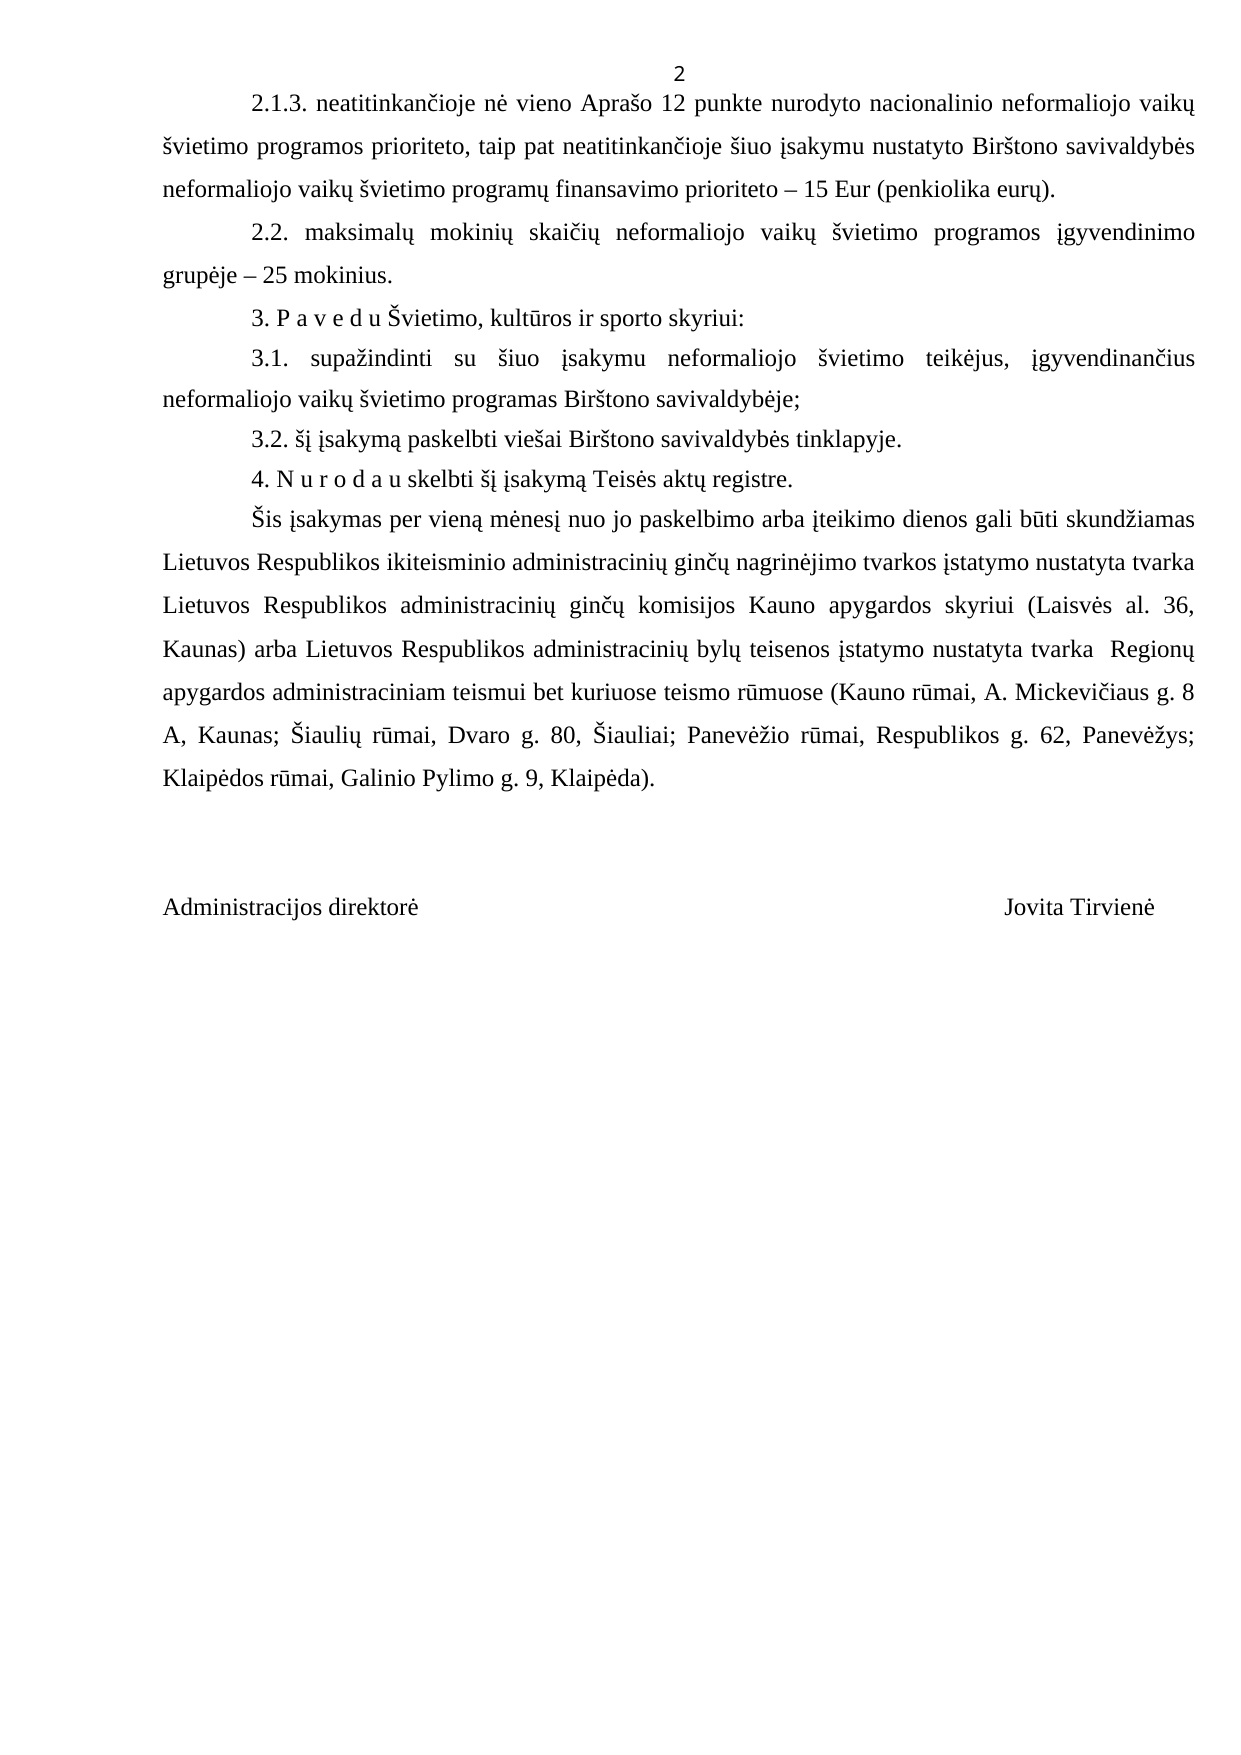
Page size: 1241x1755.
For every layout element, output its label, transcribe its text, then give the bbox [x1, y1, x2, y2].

text 4. N u r o d a u skelbti šį įsakymą Teisės aktų registre. [162, 464, 1196, 493]
text 3.2. šį įsakymą paskelbti viešai Birštono savivaldybės tinklapyje. [162, 424, 1196, 453]
text Šis įsakymas per vieną mėnesį nuo jo paskelbimo arba įteikimo dienos gali būti skundžiamas Lietuvos Respublikos ikiteisminio administracinių ginčų nagrinėjimo tvarkos įstatymo nustatyta tvarka Lietuvos Respublikos administracinių ginčų komisijos Kauno apygardos skyriui (Laisvės al. 36, Kaunas) arba Lietuvos Respublikos administracinių bylų teisenos įstatymo nustatyta tvarka Regionų apygardos administraciniam teismui bet kuriuose teismo rūmuose (Kauno rūmai, A. Mickevičiaus g. 8 A, Kaunas; Šiaulių rūmai, Dvaro g. 80, Šiauliai; Panevėžio rūmai, Respublikos g. 62, Panevėžys; Klaipėdos rūmai, Galinio Pylimo g. 9, Klaipėda). [162, 504, 1196, 792]
text Administracijos direktorė Jovita Tirvienė [162, 892, 1196, 921]
text 3. P a v e d u Švietimo, kultūros ir sporto skyriui: [162, 303, 1196, 332]
text 2.2. maksimalų mokinių skaičių neformaliojo vaikų švietimo programos įgyvendinimo grupėje – 25 mokinius. [162, 217, 1196, 289]
text 3.1. supažindinti su šiuo įsakymu neformaliojo švietimo teikėjus, įgyvendinančius neformaliojo vaikų švietimo programas Birštono savivaldybėje; [162, 343, 1196, 412]
text 2.1.3. neatitinkančioje nė vieno Aprašo 12 punkte nurodyto nacionalinio neformaliojo vaikų švietimo programos prioriteto, taip pat neatitinkančioje šiuo įsakymu nustatyto Birštono savivaldybės neformaliojo vaikų švietimo programų finansavimo prioriteto – 15 Eur (penkiolika eurų). [162, 88, 1196, 203]
